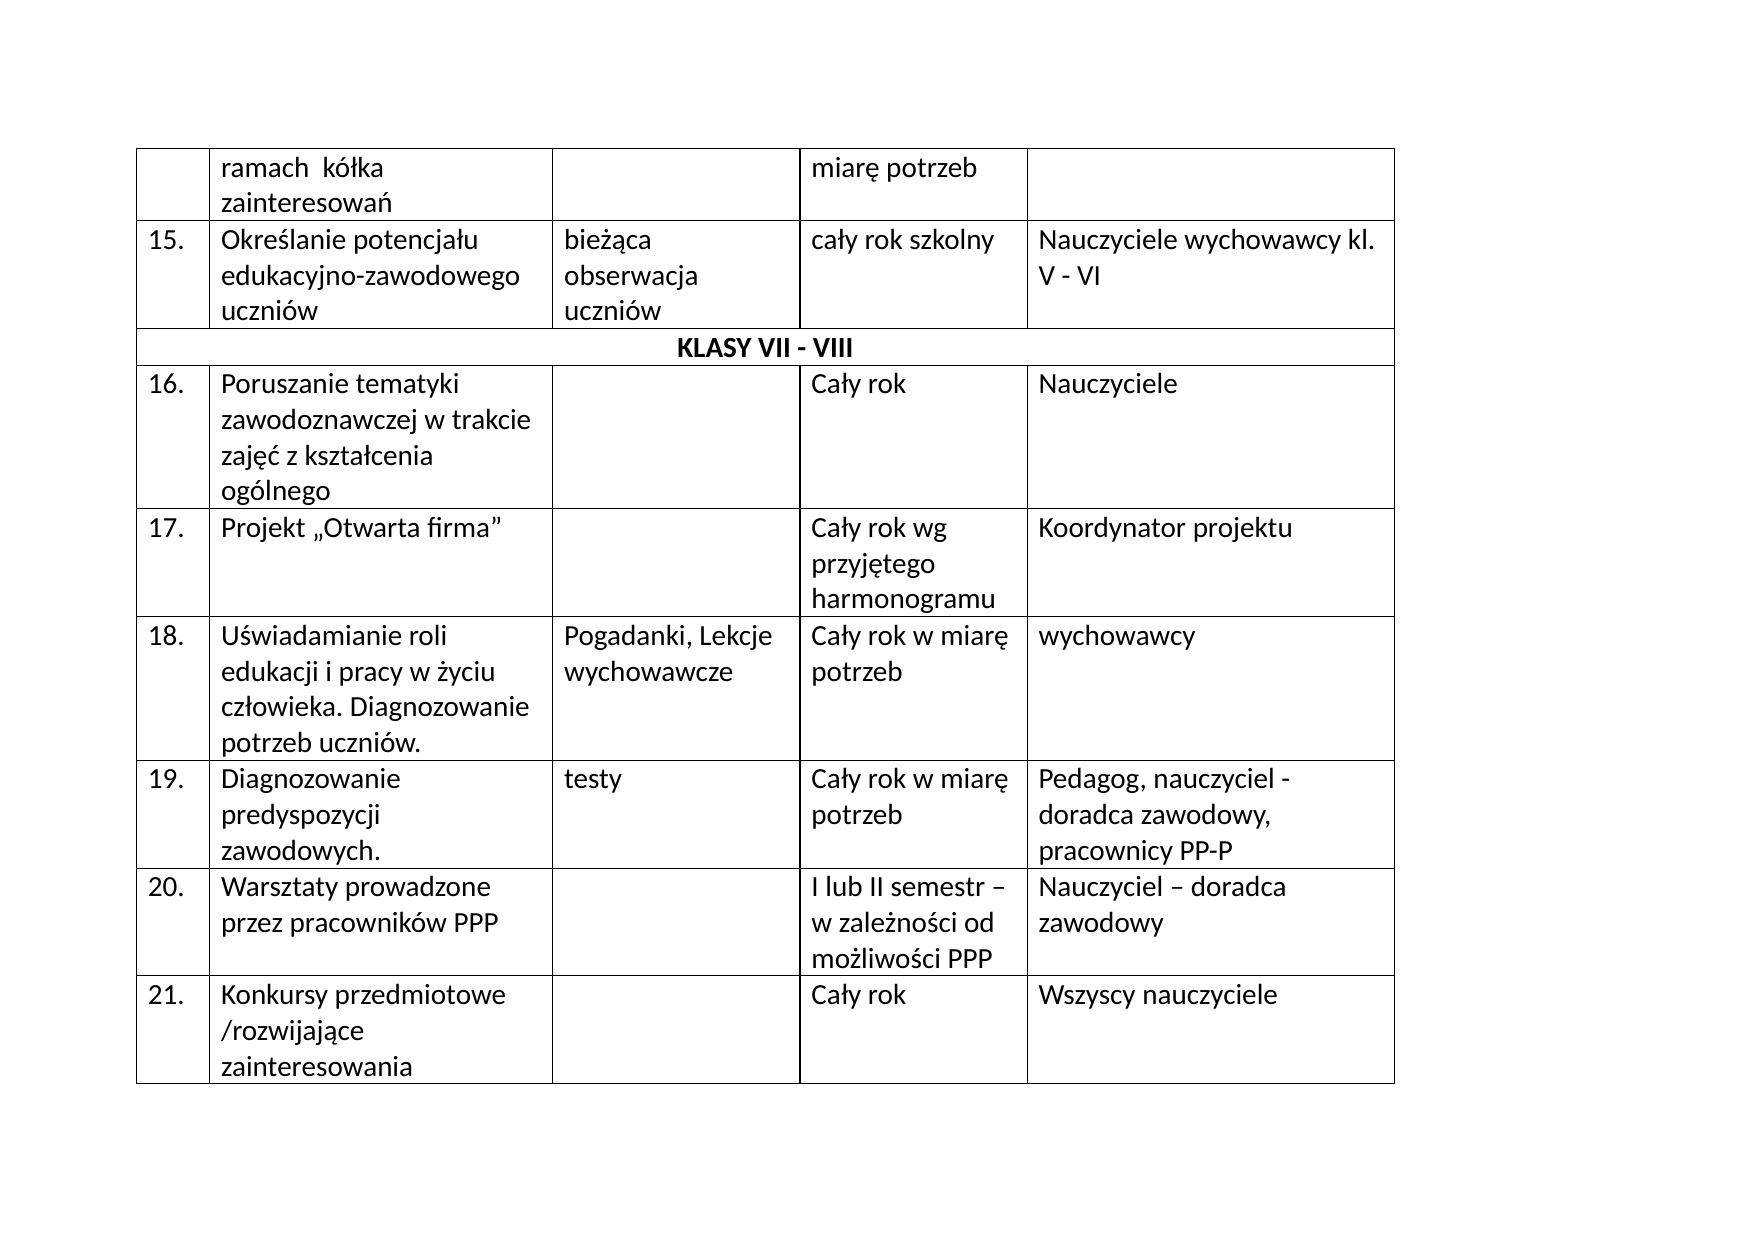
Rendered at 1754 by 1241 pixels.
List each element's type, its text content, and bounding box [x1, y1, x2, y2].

table_cell [1028, 149, 1394, 220]
table_cell [553, 509, 799, 616]
table_cell Diagnozowanie predyspozycji zawodowych. [210, 761, 552, 867]
table_cell Poruszanie tematyki zawodoznawczej w trakcie zajęć z kształcenia ogólnego [210, 366, 552, 508]
table_cell Cały rok w miarę potrzeb [801, 761, 1027, 867]
table_cell 19. [137, 761, 209, 867]
table_cell Koordynator projektu [1028, 509, 1394, 616]
table_cell [553, 976, 799, 1083]
table_cell 15. [137, 221, 209, 328]
table_cell bieżąca obserwacja uczniów [553, 221, 799, 328]
table_cell wychowawcy [1028, 617, 1394, 759]
table_cell KLASY VII - VIII [137, 329, 1394, 364]
table_cell 21. [137, 976, 209, 1083]
table_cell miarę potrzeb [801, 149, 1027, 220]
table_cell Konkursy przedmiotowe /rozwijające zainteresowania [210, 976, 552, 1083]
table_cell Nauczyciele [1028, 366, 1394, 508]
table_cell 18. [137, 617, 209, 759]
table_cell cały rok szkolny [801, 221, 1027, 328]
table_cell [553, 149, 799, 220]
table_cell 20. [137, 869, 209, 975]
table_cell [553, 366, 799, 508]
table_cell Uświadamianie roli edukacji i pracy w życiu człowieka. Diagnozowanie potrzeb uczniów. [210, 617, 552, 759]
table_cell Cały rok [801, 976, 1027, 1083]
table_cell Nauczyciele wychowawcy kl. V - VI [1028, 221, 1394, 328]
table_cell Cały rok wg przyjętego harmonogramu [801, 509, 1027, 616]
table_cell I lub II semestr – w zależności od możliwości PPP [801, 869, 1027, 975]
table_cell Pogadanki, Lekcje wychowawcze [553, 617, 799, 759]
table_cell Pedagog, nauczyciel -doradca zawodowy, pracownicy PP-P [1028, 761, 1394, 867]
table_cell 17. [137, 509, 209, 616]
table_cell 16. [137, 366, 209, 508]
table_cell [553, 869, 799, 975]
table_cell Cały rok w miarę potrzeb [801, 617, 1027, 759]
table_cell Warsztaty prowadzone przez pracowników PPP [210, 869, 552, 975]
table_cell Nauczyciel – doradca zawodowy [1028, 869, 1394, 975]
table_cell [137, 149, 209, 220]
table_cell Projekt „Otwarta firma” [210, 509, 552, 616]
table_cell Określanie potencjału edukacyjno-zawodowego uczniów [210, 221, 552, 328]
table_cell Cały rok [801, 366, 1027, 508]
table_cell testy [553, 761, 799, 867]
table_cell Wszyscy nauczyciele [1028, 976, 1394, 1083]
table_cell ramach kółka zainteresowań [210, 149, 552, 220]
